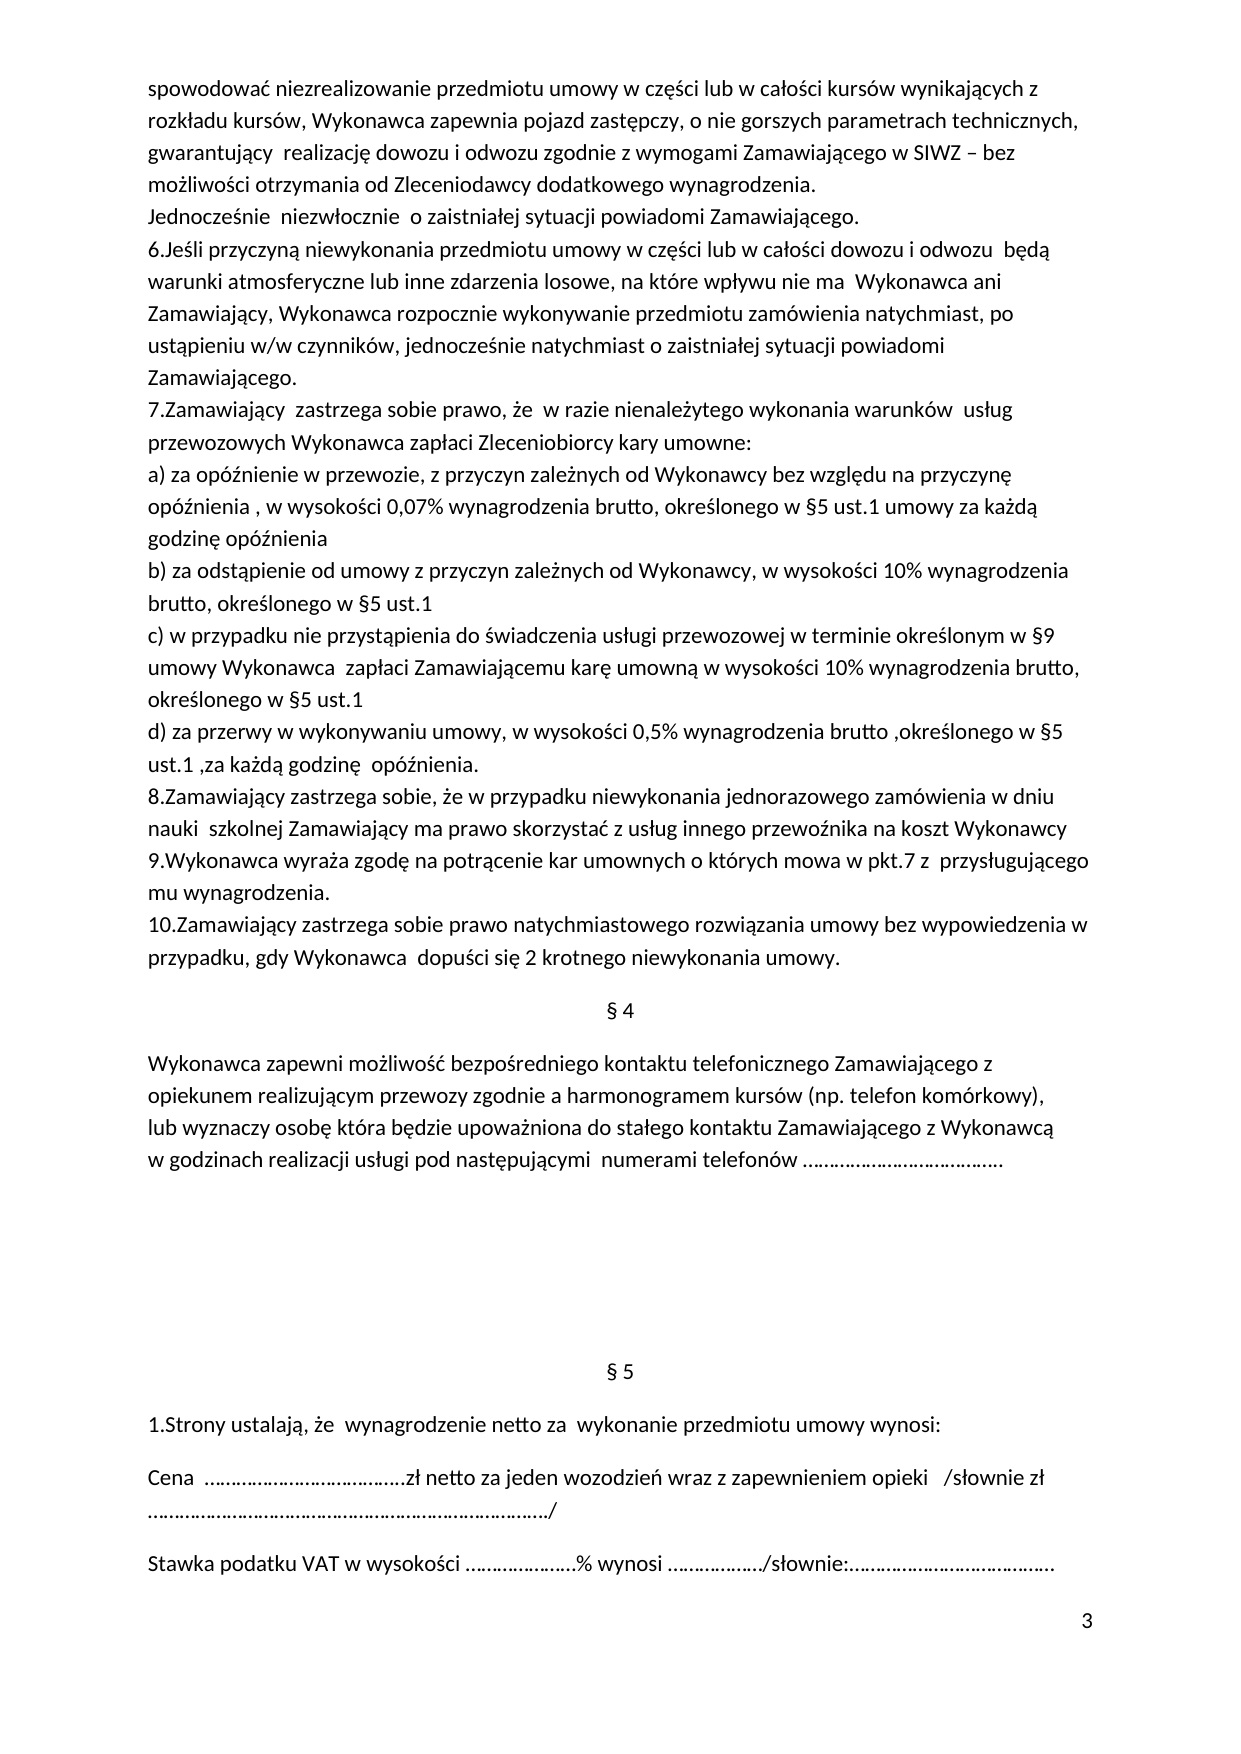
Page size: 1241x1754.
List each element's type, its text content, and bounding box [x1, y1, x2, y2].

text Cena ………………………………..zł netto za jeden wozodzień wraz z zapewnieniem opieki /słownie zł …………………………………………………………………./ [148, 1463, 1093, 1524]
text Wykonawca zapewni możliwość bezpośredniego kontaktu telefonicznego Zamawiającego z opiekunem realizującym przewozy zgodnie a harmonogramem kursów (np. telefon komórkowy), lub wyznaczy osobę która będzie upoważniona do stałego kontaktu Zamawiającego z Wykonawcą w godzinach realizacji usługi pod następującymi numerami telefonów ……………………………….. [148, 1049, 1093, 1173]
text § 5 [148, 1357, 1093, 1386]
text Stawka podatku VAT w wysokości …………………% wynosi ………………/słownie:………………………………… [148, 1549, 1093, 1577]
text § 4 [148, 996, 1093, 1024]
text 1.Strony ustalają, że wynagrodzenie netto za wykonanie przedmiotu umowy wynosi: [148, 1411, 1093, 1438]
text spowodować niezrealizowanie przedmiotu umowy w części lub w całości kursów wynikających z rozkładu kursów, Wykonawca zapewnia pojazd zastępczy, o nie gorszych parametrach technicznych, gwarantujący realizację dowozu i odwozu zgodnie z wymogami Zamawiającego w SIWZ – bez możliwości otrzymania od Zleceniodawcy dodatkowego wynagrodzenia. Jednocześnie niezwłocznie o zaistniałej sytuacji powiadomi Zamawiającego. 6.Jeśli przyczyną niewykonania przedmiotu umowy w części lub w całości dowozu i odwozu będą warunki atmosferyczne lub inne zdarzenia losowe, na które wpływu nie ma Wykonawca ani Zamawiający, Wykonawca rozpocznie wykonywanie przedmiotu zamówienia natychmiast, po ustąpieniu w/w czynników, jednocześnie natychmiast o zaistniałej sytuacji powiadomi Zamawiającego. 7.Zamawiający zastrzega sobie prawo, że w razie nienależytego wykonania warunków usług przewozowych Wykonawca zapłaci Zleceniobiorcy kary umowne: a) za opóźnienie w przewozie, z przyczyn zależnych od Wykonawcy bez względu na przyczynę opóźnienia , w wysokości 0,07% wynagrodzenia brutto, określonego w §5 ust.1 umowy za każdą godzinę opóźnienia b) za odstąpienie od umowy z przyczyn zależnych od Wykonawcy, w wysokości 10% wynagrodzenia brutto, określonego w §5 ust.1 c) w przypadku nie przystąpienia do świadczenia usługi przewozowej w terminie określonym w §9 umowy Wykonawca zapłaci Zamawiającemu karę umowną w wysokości 10% wynagrodzenia brutto, określonego w §5 ust.1 d) za przerwy w wykonywaniu umowy, w wysokości 0,5% wynagrodzenia brutto ,określonego w §5 ust.1 ,za każdą godzinę opóźnienia. 8.Zamawiający zastrzega sobie, że w przypadku niewykonania jednorazowego zamówienia w dniu nauki szkolnej Zamawiający ma prawo skorzystać z usług innego przewoźnika na koszt Wykonawcy 9.Wykonawca wyraża zgodę na potrącenie kar umownych o których mowa w pkt.7 z przysługującego mu wynagrodzenia. 10.Zamawiający zastrzega sobie prawo natychmiastowego rozwiązania umowy bez wypowiedzenia w przypadku, gdy Wykonawca dopuści się 2 krotnego niewykonania umowy. [148, 74, 1093, 971]
